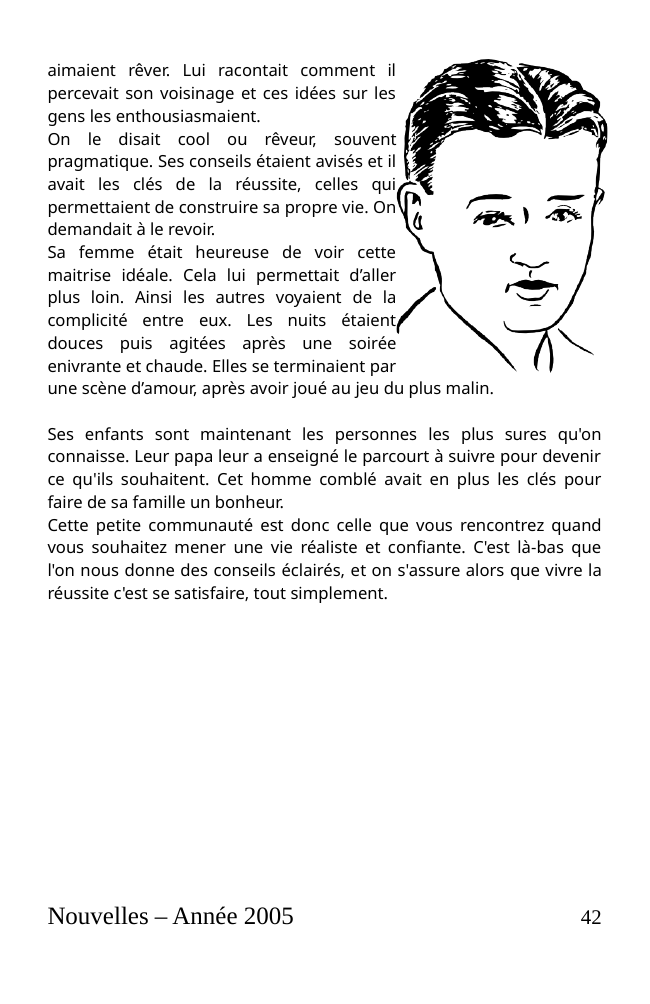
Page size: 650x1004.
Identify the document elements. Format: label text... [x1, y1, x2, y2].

text Cette petite communauté est donc celle que vous rencontrez quand vous souhaitez mener une vie réaliste et confiante. C'est là-bas que l'on nous donne des conseils éclairés, et on s'assure alors que vivre la réussite c'est se satisfaire, tout simplement. [47, 513, 602, 604]
text On le disait cool ou rêveur, souvent pragmatique. Ses conseils étaient avisés et il avait les clés de la réussite, celles qui permettaient de construire sa propre vie. On demandait à le revoir. [47, 127, 396, 241]
picture [396, 59, 608, 373]
text aimaient rêver. Lui racontait comment il percevait son voisinage et ces idées sur les gens les enthousiasmaient. [47, 59, 396, 127]
text Ses enfants sont maintenant les personnes les plus sures qu'on connaisse. Leur papa leur a enseigné le parcourt à suivre pour devenir ce qu'ils souhaitent. Cet homme comblé avait en plus les clés pour faire de sa famille un bonheur. [47, 422, 602, 513]
text Sa femme était heureuse de voir cette maitrise idéale. Cela lui permettait d’aller plus loin. Ainsi les autres voyaient de la complicité entre eux. Les nuits étaient douces puis agitées après une soirée enivrante et chaude. Elles se terminaient par une scène d’amour, après avoir joué au jeu du plus malin. [47, 241, 602, 400]
